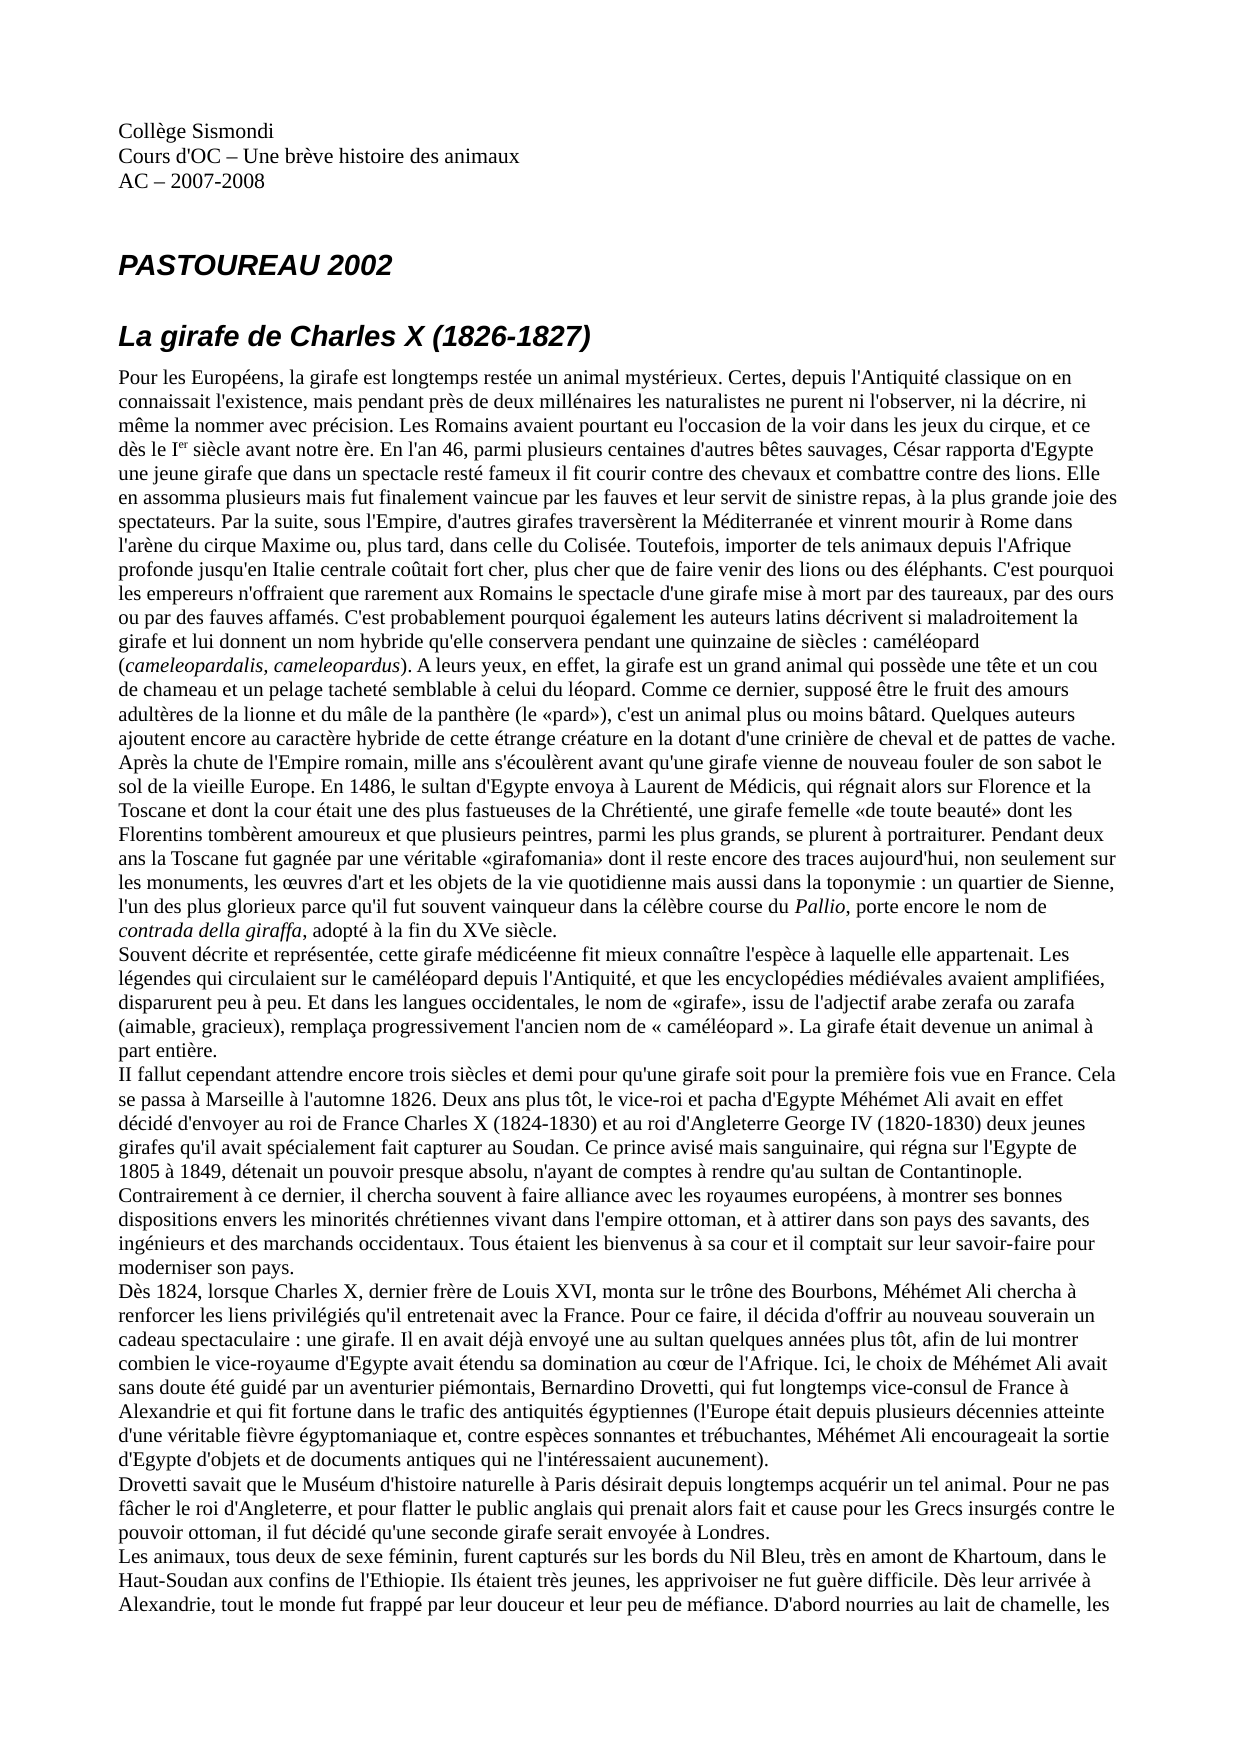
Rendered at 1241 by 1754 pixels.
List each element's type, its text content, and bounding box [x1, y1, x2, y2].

text II fallut cependant attendre encore trois siècles et demi pour qu'une girafe soit pour la première fois vue en France. Cela se passa à Marseille à l'automne 1826. Deux ans plus tôt, le vice-roi et pacha d'Egypte Méhémet Ali avait en effet décidé d'envoyer au roi de France Charles X (1824-1830) et au roi d'Angleterre George IV (1820-1830) deux jeunes girafes qu'il avait spécialement fait capturer au Soudan. Ce prince avisé mais sanguinaire, qui régna sur l'Egypte de 1805 à 1849, détenait un pouvoir presque absolu, n'ayant de comptes à rendre qu'au sultan de Contantinople. Contrairement à ce dernier, il chercha souvent à faire alliance avec les royaumes européens, à montrer ses bonnes dispositions envers les minorités chrétiennes vivant dans l'empire otto­man, et à attirer dans son pays des savants, des ingé­nieurs et des marchands occidentaux. Tous étaient les bienvenus à sa cour et il comptait sur leur savoir-faire pour moderniser son pays. [118, 1062, 1122, 1279]
text AC – 2007-2008 [118, 168, 1122, 194]
text Dès 1824, lorsque Charles X, dernier frère de Louis XVI, monta sur le trône des Bourbons, Méhémet Ali chercha à renforcer les liens privilégiés qu'il entretenait avec la France. Pour ce faire, il déci­da d'offrir au nouveau souverain un cadeau specta­culaire : une girafe. Il en avait déjà envoyé une au sultan quelques années plus tôt, afin de lui montrer combien le vice-royaume d'Egypte avait étendu sa domination au cœur de l'Afrique. Ici, le choix de Méhémet Ali avait sans doute été guidé par un aventurier piémontais, Bernardino Drovetti, qui fut longtemps vice-consul de France à Alexandrie et qui fit fortune dans le trafic des antiquités égyptiennes (l'Europe était depuis plusieurs décennies atteinte d'une véritable fièvre égyptomaniaque et, contre espèces sonnantes et trébuchantes, Méhémet Ali encourageait la sortie d'Egypte d'objets et de docu­ments antiques qui ne l'intéressaient aucunement). [118, 1279, 1122, 1471]
text Après la chute de l'Empire romain, mille ans s'écoulèrent avant qu'une girafe vienne de nouveau fouler de son sabot le sol de la vieille Europe. En 1486, le sultan d'Egypte envoya à Laurent de Médicis, qui régnait alors sur Florence et la Toscane et dont la cour était une des plus fastueuses de la Chrétienté, une girafe femelle «de toute beauté» dont les Florentins tombèrent amoureux et que plusieurs peintres, parmi les plus grands, se plurent à portraiturer. Pendant deux ans la Toscane fut gagnée par une véritable «girafomania» dont il reste encore des traces aujour­d'hui, non seulement sur les monuments, les œuvres d'art et les objets de la vie quotidienne mais aussi dans la toponymie : un quartier de Sienne, l'un des plus glorieux parce qu'il fut souvent vainqueur dans la célèbre course du Pallio, porte encore le nom de contrada della giraffa, adopté à la fin du XVe siècle. [118, 749, 1122, 942]
text Drovetti savait que le Muséum d'histoire naturelle à Paris désirait depuis longtemps acquérir un tel ani­mal. Pour ne pas fâcher le roi d'Angleterre, et pour flatter le public anglais qui prenait alors fait et cause pour les Grecs insurgés contre le pouvoir ottoman, il fut décidé qu'une seconde girafe serait envoyée à Londres. [118, 1471, 1122, 1544]
text Collège Sismondi [118, 118, 1122, 143]
subtitle PASTOUREAU 2002 [118, 247, 1122, 281]
subtitle La girafe de Charles X (1826-1827) [118, 318, 1122, 352]
text Cours d'OC – Une brève histoire des animaux [118, 143, 1122, 168]
text Souvent décrite et représentée, cette girafe médicéenne fit mieux connaître l'espèce à laquelle elle appartenait. Les légendes qui circulaient sur le caméléopard depuis l'Antiquité, et que les encyclo­pédies médiévales avaient amplifiées, disparurent peu à peu. Et dans les langues occidentales, le nom de «girafe», issu de l'adjectif arabe zerafa ou zarafa (aimable, gracieux), remplaça progressivement l'an­cien nom de « caméléopard ». La girafe était deve­nue un animal à part entière. [118, 942, 1122, 1062]
text Les animaux, tous deux de sexe féminin, furent capturés sur les bords du Nil Bleu, très en amont de Khartoum, dans le Haut-Soudan aux confins de l'Ethiopie. Ils étaient très jeunes, les apprivoiser ne fut guère difficile. Dès leur arrivée à Alexandrie, tout le monde fut frappé par leur douceur et leur peu de méfiance. D'abord nourries au lait de cha­melle, les [118, 1544, 1122, 1616]
text Pour les Européens, la girafe est longtemps restée un animal mystérieux. Certes, depuis l'Antiquité classique on en connaissait l'existence, mais pendant près de deux millénaires les naturalistes ne purent ni l'observer, ni la décrire, ni même la nommer avec précision. Les Romains avaient pourtant eu l'occa­sion de la voir dans les jeux du cirque, et ce dès le Ier siècle avant notre ère. En l'an 46, parmi plusieurs centaines d'autres bêtes sauvages, César rapporta d'Egypte une jeune girafe que dans un spectacle resté fameux il fit courir contre des chevaux et com­battre contre des lions. Elle en assomma plusieurs mais fut finalement vaincue par les fauves et leur servit de sinistre repas, à la plus grande joie des spectateurs. Par la suite, sous l'Empire, d'autres girafes traversèrent la Méditerranée et vinrent mou­rir à Rome dans l'arène du cirque Maxime ou, plus tard, dans celle du Colisée. Toutefois, importer de tels animaux depuis l'Afrique profonde jusqu'en Italie centrale coûtait fort cher, plus cher que de faire venir des lions ou des éléphants. C'est pourquoi les empereurs n'offraient que rarement aux Romains le spectacle d'une girafe mise à mort par des taureaux, par des ours ou par des fauves affamés. C'est proba­blement pourquoi également les auteurs latins décrivent si maladroitement la girafe et lui donnent un nom hybride qu'elle conservera pendant une quinzaine de siècles : caméléopard (cameleopardalis, cameleopardus). A leurs yeux, en effet, la girafe est un grand animal qui possède une tête et un cou de cha­meau et un pelage tacheté semblable à celui du léo­pard. Comme ce dernier, supposé être le fruit des amours adultères de la lionne et du mâle de la pan­thère (le «pard»), c'est un animal plus ou moins bâtard. Quelques auteurs ajoutent encore au caractère hybride de cette étrange créature en la dotant d'une crinière de cheval et de pattes de vache. [118, 364, 1122, 749]
